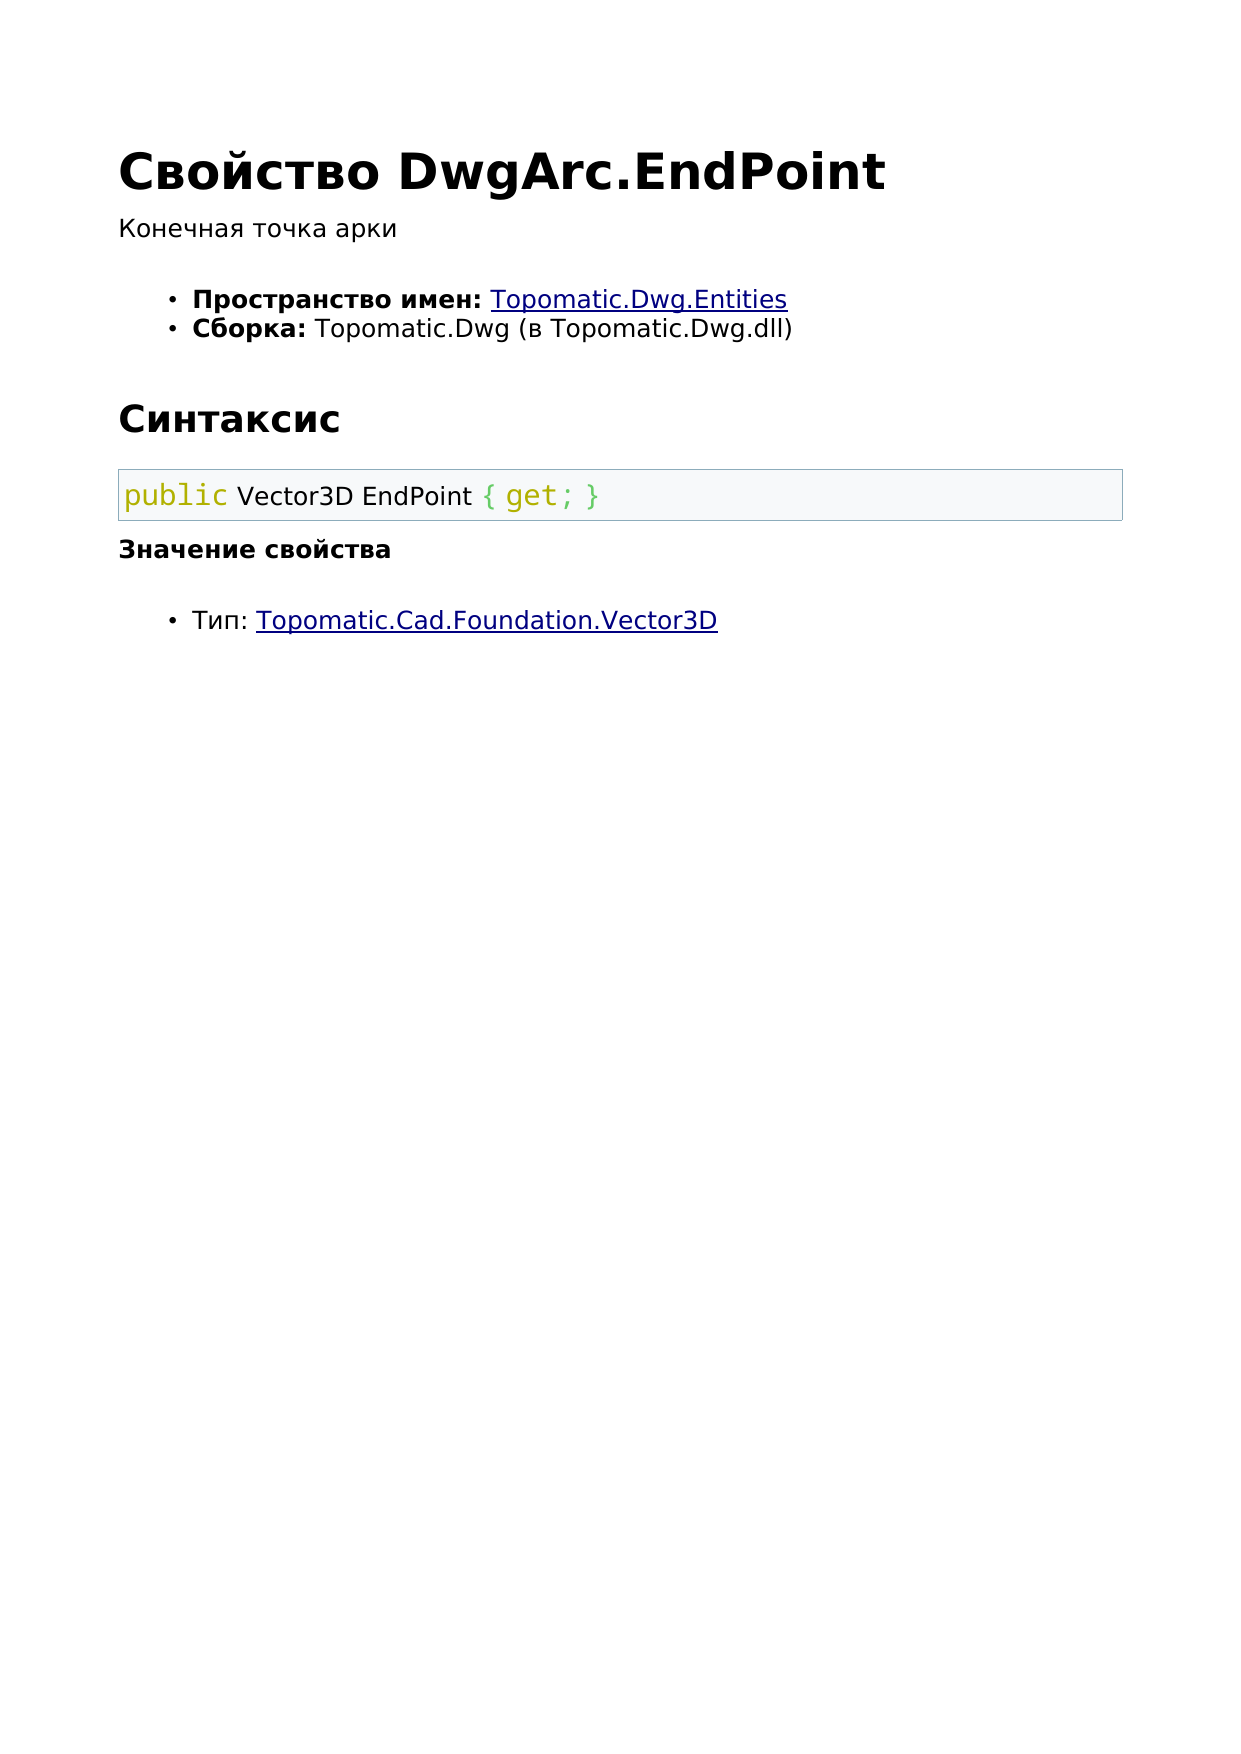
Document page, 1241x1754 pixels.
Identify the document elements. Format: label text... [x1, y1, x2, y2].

subtitle Свойство DwgArc.EndPoint [118, 143, 1122, 201]
list Пространство имен: Topomatic.Dwg.Entities [177, 285, 1122, 314]
table_header public Vector3D EndPoint { get; } [119, 470, 1122, 520]
text Значение свойства [118, 535, 1122, 564]
list Тип: Topomatic.Cad.Foundation.Vector3D [177, 606, 1122, 635]
text Конечная точка арки [118, 214, 1122, 243]
list Сборка: Topomatic.Dwg (в Topomatic.Dwg.dll) [177, 314, 1122, 343]
subtitle Синтаксис [118, 398, 1122, 441]
